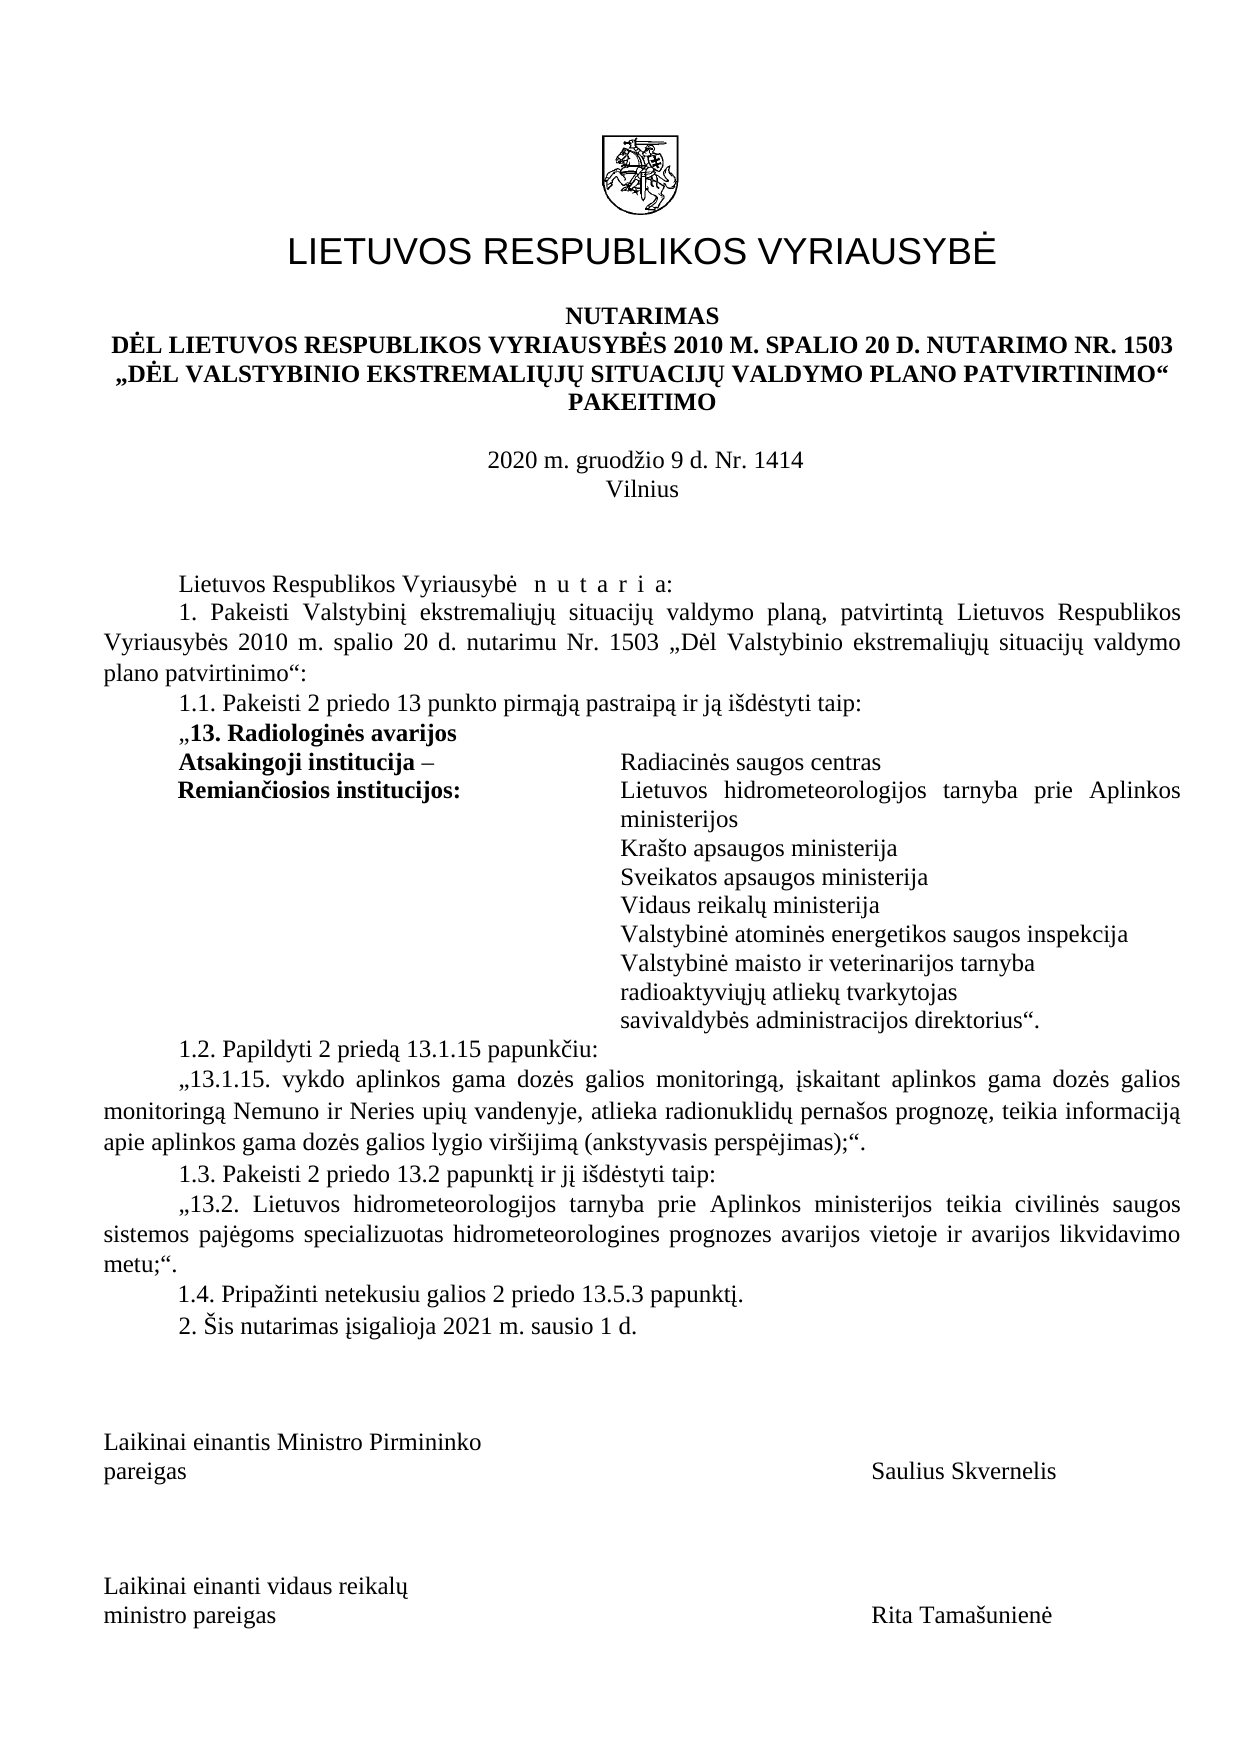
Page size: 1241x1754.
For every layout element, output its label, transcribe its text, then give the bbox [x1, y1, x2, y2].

text 1.2. Papildyti 2 priedą 13.1.15 papunkčiu: [103, 1034, 1181, 1063]
text Valstybinė maisto ir veterinarijos tarnyba [620, 948, 1181, 977]
text Remiančiosios institucijos: Lietuvos hidrometeorologijos tarnyba prie Aplinkos ministerijos [177, 775, 1181, 833]
text Laikinai einantis Ministro Pirmininko [103, 1427, 1181, 1456]
text 2. Šis nutarimas įsigalioja 2021 m. sausio 1 d. [103, 1311, 1181, 1339]
text Sveikatos apsaugos ministerija [620, 862, 1181, 890]
text Lietuvos Respublikos Vyriausybė nutaria: [103, 560, 1181, 597]
text „13.1.15. vykdo aplinkos gama dozės galios monitoringą, įskaitant aplinkos gama dozės galios monitoringą Nemuno ir Neries upių vandenyje, atlieka radionuklidų pernašos prognozę, teikia informaciją apie aplinkos gama dozės galios lygio viršijimą (ankstyvasis perspėjimas);“. [103, 1064, 1181, 1156]
text Lietuvos Respublikos Vyriausybė [103, 229, 1181, 272]
text 1.1. Pakeisti 2 priedo 13 punkto pirmąją pastraipą ir ją išdėstyti taip: [103, 688, 1181, 716]
text Laikinai einanti vidaus reikalų [103, 1571, 1181, 1600]
text nutarimas [103, 301, 1181, 330]
text Krašto apsaugos ministerija [620, 833, 1181, 862]
text „13. Radiologinės avarijos [103, 718, 1181, 747]
text Vilnius [103, 474, 1181, 502]
text ministro pareigas Rita Tamašunienė [103, 1600, 1181, 1628]
text 1. Pakeisti Valstybinį ekstremaliųjų situacijų valdymo planą, patvirtintą Lietuvos Respublikos Vyriausybės 2010 m. spalio 20 d. nutarimu Nr. 1503 „Dėl Valstybinio ekstremaliųjų situacijų valdymo plano patvirtinimo“: [103, 597, 1181, 686]
text 2020 m. gruodžio 9 d. Nr. 1414 [103, 445, 1181, 474]
text radioaktyviųjų atliekų tvarkytojas [620, 977, 1181, 1005]
text Valstybinė atominės energetikos saugos inspekcija [620, 919, 1181, 948]
text pareigas Saulius Skvernelis [103, 1456, 1181, 1485]
text Vidaus reikalų ministerija [620, 890, 1181, 919]
text „13.2. Lietuvos hidrometeorologijos tarnyba prie Aplinkos ministerijos teikia civilinės saugos sistemos pajėgoms specializuotas hidrometeorologines prognozes avarijos vietoje ir avarijos likvidavimo metu;“. [103, 1189, 1181, 1278]
text savivaldybės administracijos direktorius“. [620, 1005, 1181, 1034]
text DĖL LIETUVOS RESPUBLIKOS VYRIAUSYBĖS 2010 M. SPALIO 20 D. NUTARIMO NR. 1503 „DĖL VALSTYBINIO EKSTREMALIŲjų SiTUACIJŲ VALDYMO PLANO PATVIRTINIMO“ PAKEITIMO [103, 330, 1181, 416]
text 1.3. Pakeisti 2 priedo 13.2 papunktį ir jį išdėstyti taip: [103, 1159, 1181, 1188]
text 1.4. Pripažinti netekusiu galios 2 priedo 13.5.3 papunktį. [103, 1279, 1181, 1308]
text Atsakingoji institucija – Radiacinės saugos centras [178, 747, 1181, 775]
